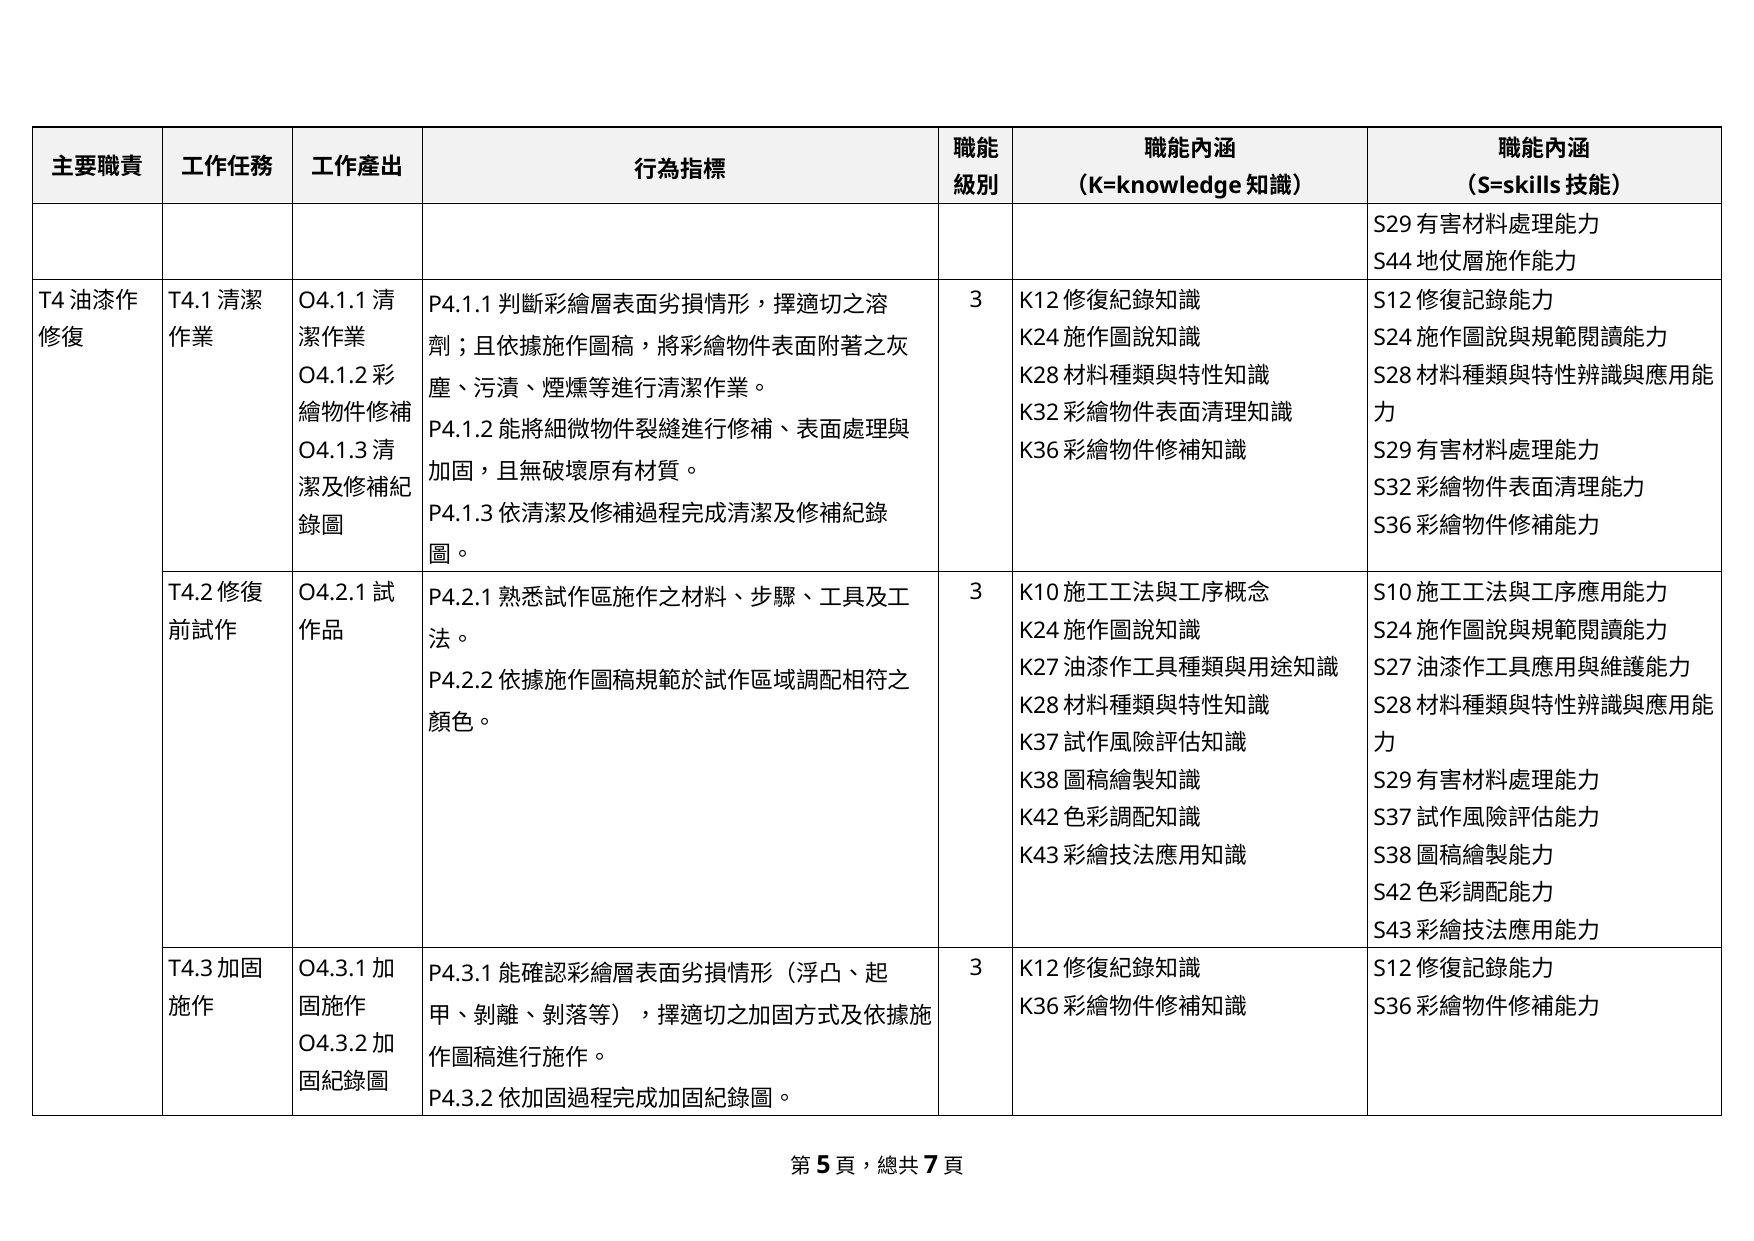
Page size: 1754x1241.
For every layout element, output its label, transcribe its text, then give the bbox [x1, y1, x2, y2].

table_cell P4.2.1熟悉試作區施作之材料、步驟、工具及工法。 P4.2.2依據施作圖稿規範於試作區域調配相符之顏色。 [423, 572, 938, 947]
table_header 職能內涵 （S=skills技能） [1368, 128, 1721, 202]
table_cell S12修復記錄能力 S24施作圖說與規範閱讀能力 S28材料種類與特性辨識與應用能力 S29有害材料處理能力 S32彩繪物件表面清理能力 S36彩繪物件修補能力 [1368, 280, 1721, 571]
table_cell K10施工工法與工序概念 K24施作圖說知識 K27油漆作工具種類與用途知識 K28材料種類與特性知識 K37試作風險評估知識 K38圖稿繪製知識 K42色彩調配知識 K43彩繪技法應用知識 [1013, 572, 1367, 947]
table_cell P4.1.1判斷彩繪層表面劣損情形，擇適切之溶劑；且依據施作圖稿，將彩繪物件表面附著之灰塵、污漬、煙燻等進行清潔作業。 P4.1.2能將細微物件裂縫進行修補、表面處理與加固，且無破壞原有材質。 P4.1.3依清潔及修補過程完成清潔及修補紀錄圖。 [423, 280, 938, 571]
table_cell [423, 204, 938, 278]
table_cell O4.2.1試作品 [293, 572, 422, 947]
table_header 工作任務 [163, 128, 292, 202]
table_cell 3 [939, 572, 1012, 947]
table_header 工作產出 [293, 128, 422, 202]
table_cell S29有害材料處理能力 S44地仗層施作能力 [1368, 204, 1721, 278]
table_cell S12修復記錄能力 S36彩繪物件修補能力 [1368, 948, 1721, 1115]
table_cell [163, 204, 292, 278]
table_cell 3 [939, 280, 1012, 571]
table_header 行為指標 [423, 128, 938, 202]
table_header 職能內涵 （K=knowledge知識） [1013, 128, 1367, 202]
table_cell 3 [939, 948, 1012, 1115]
table_cell T4.1清潔作業 [163, 280, 292, 571]
table_cell T4.3加固施作 [163, 948, 292, 1115]
table_cell [939, 204, 1012, 278]
table_header 職能級別 [939, 128, 1012, 202]
table_cell K12修復紀錄知識 K36彩繪物件修補知識 [1013, 948, 1367, 1115]
table_cell [1013, 204, 1367, 278]
table_cell K12修復紀錄知識 K24施作圖說知識 K28材料種類與特性知識 K32彩繪物件表面清理知識 K36彩繪物件修補知識 [1013, 280, 1367, 571]
table_cell T4.2修復前試作 [163, 572, 292, 947]
table_cell [293, 204, 422, 278]
table_cell S10施工工法與工序應用能力 S24施作圖說與規範閱讀能力 S27油漆作工具應用與維護能力 S28材料種類與特性辨識與應用能力 S29有害材料處理能力 S37試作風險評估能力 S38圖稿繪製能力 S42色彩調配能力 S43彩繪技法應用能力 [1368, 572, 1721, 947]
table_cell P4.3.1能確認彩繪層表面劣損情形（浮凸、起甲、剝離、剝落等），擇適切之加固方式及依據施作圖稿進行施作。 P4.3.2依加固過程完成加固紀錄圖。 [423, 948, 938, 1115]
table_cell T4油漆作修復 [33, 280, 162, 1115]
table_cell O4.3.1加固施作 O4.3.2加固紀錄圖 [293, 948, 422, 1115]
table_cell O4.1.1清潔作業 O4.1.2彩繪物件修補 O4.1.3清潔及修補紀錄圖 [293, 280, 422, 571]
table_header 主要職責 [33, 128, 162, 202]
